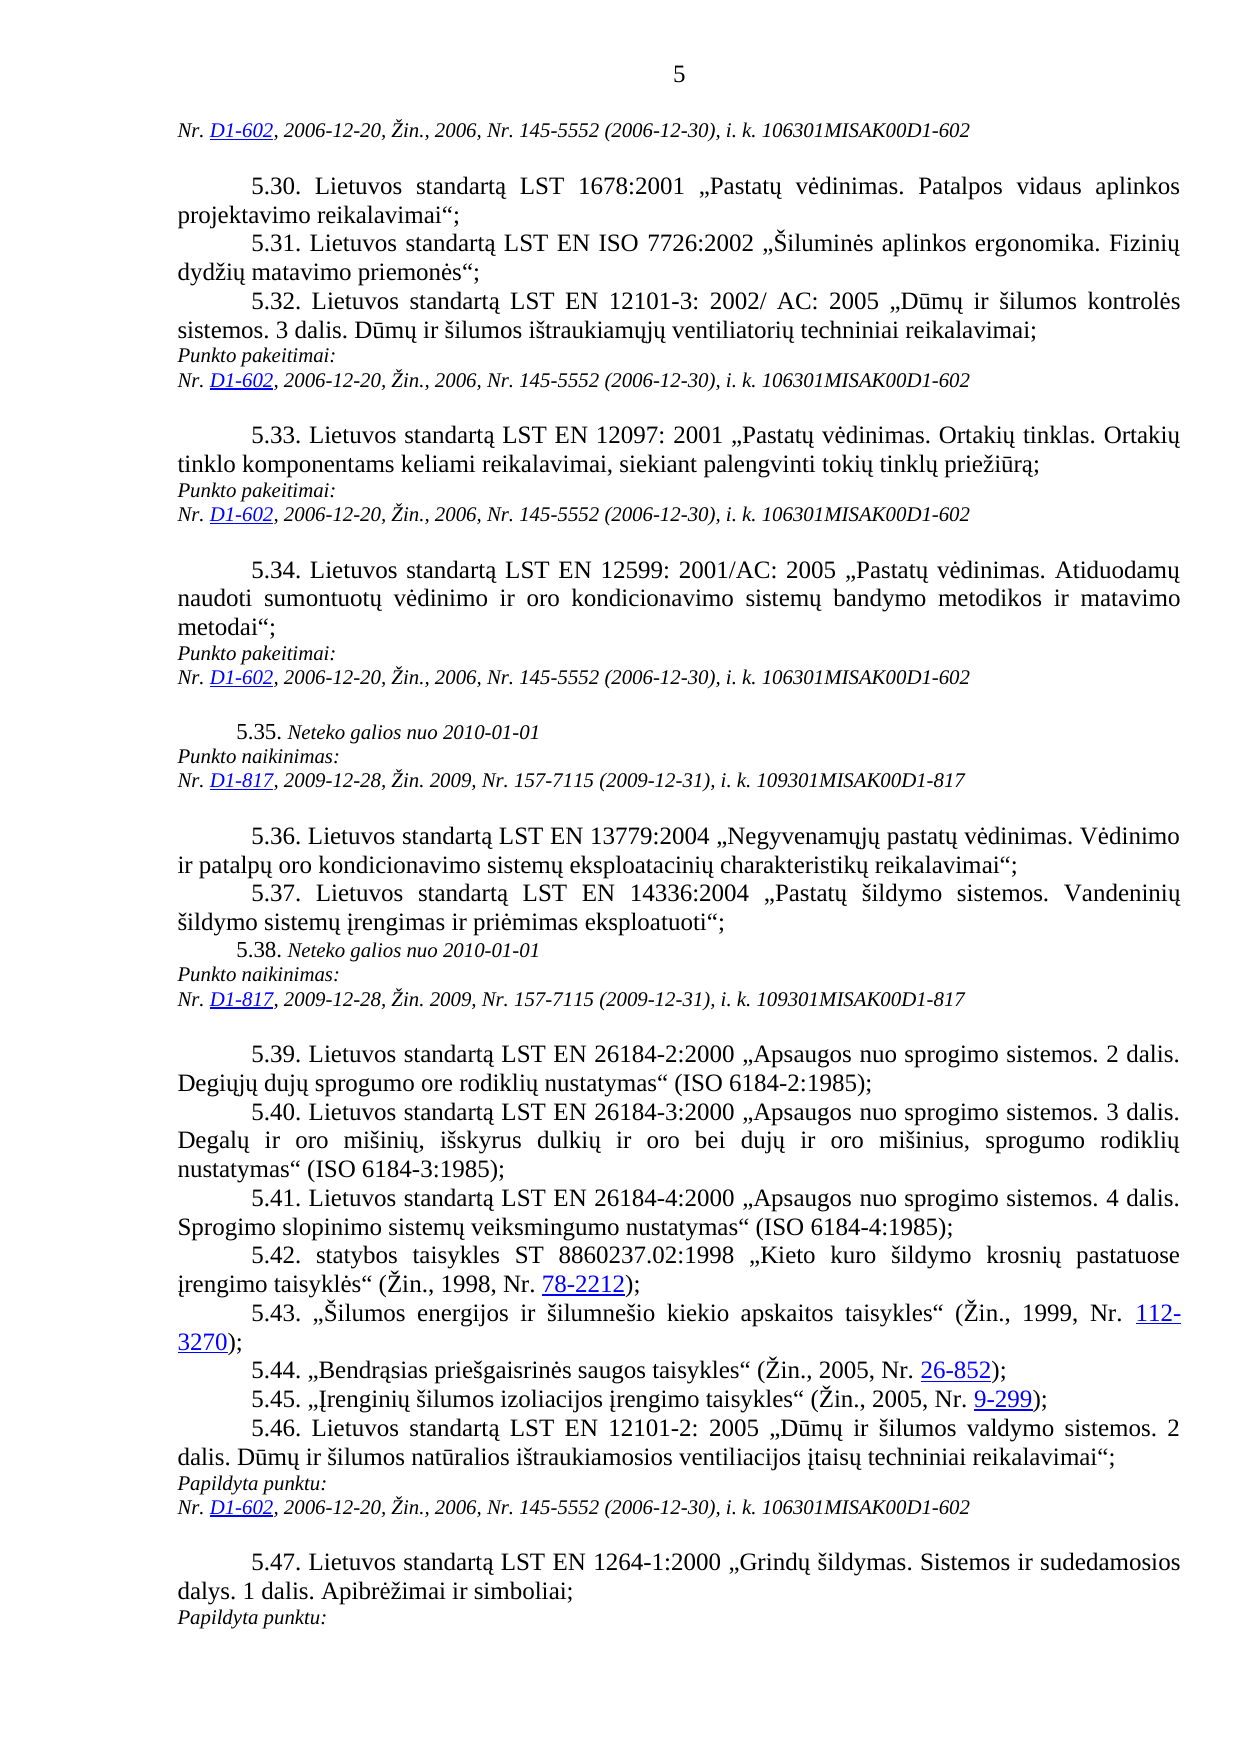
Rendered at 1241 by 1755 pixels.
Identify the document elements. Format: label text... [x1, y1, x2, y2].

text 5.43. „Šilumos energijos ir šilumnešio kiekio apskaitos taisykles“ (Žin., 1999, Nr. 112-3270); [177, 1298, 1181, 1356]
text Papildyta punktu: [177, 1471, 1181, 1494]
text 5.46. Lietuvos standartą LST EN 12101-2: 2005 „Dūmų ir šilumos valdymo sistemos. 2 dalis. Dūmų ir šilumos natūralios ištraukiamosios ventiliacijos įtaisų techniniai reikalavimai“; [177, 1413, 1181, 1471]
text Nr. D1-602, 2006-12-20, Žin., 2006, Nr. 145-5552 (2006-12-30), i. k. 106301MISAK00D1-602 [177, 367, 1181, 392]
text 5.38. Neteko galios nuo 2010-01-01 [177, 936, 1181, 962]
text Punkto naikinimas: [177, 744, 1181, 768]
text 5.45. „Įrenginių šilumos izoliacijos įrengimo taisykles“ (Žin., 2005, Nr. 9-299); [177, 1384, 1181, 1413]
text Nr. D1-602, 2006-12-20, Žin., 2006, Nr. 145-5552 (2006-12-30), i. k. 106301MISAK00D1-602 [177, 118, 1181, 142]
text 5.33. Lietuvos standartą LST EN 12097: 2001 „Pastatų vėdinimas. Ortakių tinklas. Ortakių tinklo komponentams keliami reikalavimai, siekiant palengvinti tokių tinklų priežiūrą; [177, 420, 1181, 478]
text 5.47. Lietuvos standartą LST EN 1264-1:2000 „Grindų šildymas. Sistemos ir sudedamosios dalys. 1 dalis. Apibrėžimai ir simboliai; [177, 1547, 1181, 1605]
text Nr. D1-817, 2009-12-28, Žin. 2009, Nr. 157-7115 (2009-12-31), i. k. 109301MISAK00D1-817 [177, 986, 1181, 1011]
text 5.44. „Bendrąsias priešgaisrinės saugos taisykles“ (Žin., 2005, Nr. 26-852); [177, 1356, 1181, 1384]
text Punkto pakeitimai: [177, 478, 1181, 502]
text 5.30. Lietuvos standartą LST 1678:2001 „Pastatų vėdinimas. Patalpos vidaus aplinkos projektavimo reikalavimai“; [177, 171, 1181, 228]
text Punkto pakeitimai: [177, 343, 1181, 367]
text Nr. D1-602, 2006-12-20, Žin., 2006, Nr. 145-5552 (2006-12-30), i. k. 106301MISAK00D1-602 [177, 502, 1181, 526]
text Nr. D1-602, 2006-12-20, Žin., 2006, Nr. 145-5552 (2006-12-30), i. k. 106301MISAK00D1-602 [177, 665, 1181, 689]
text 5.35. Neteko galios nuo 2010-01-01 [177, 718, 1181, 744]
text 5.34. Lietuvos standartą LST EN 12599: 2001/AC: 2005 „Pastatų vėdinimas. Atiduodamų naudoti sumontuotų vėdinimo ir oro kondicionavimo sistemų bandymo metodikos ir matavimo metodai“; [177, 555, 1181, 641]
text 5.42. statybos taisykles ST 8860237.02:1998 „Kieto kuro šildymo krosnių pastatuose įrengimo taisyklės“ (Žin., 1998, Nr. 78-2212); [177, 1241, 1181, 1298]
text Punkto pakeitimai: [177, 641, 1181, 665]
text Punkto naikinimas: [177, 962, 1181, 986]
text Papildyta punktu: [177, 1605, 1181, 1629]
text 5.36. Lietuvos standartą LST EN 13779:2004 „Negyvenamųjų pastatų vėdinimas. Vėdinimo ir patalpų oro kondicionavimo sistemų eksploatacinių charakteristikų reikalavimai“; [177, 821, 1181, 878]
text 5.37. Lietuvos standartą LST EN 14336:2004 „Pastatų šildymo sistemos. Vandeninių šildymo sistemų įrengimas ir priėmimas eksploatuoti“; [177, 878, 1181, 936]
text 5.39. Lietuvos standartą LST EN 26184-2:2000 „Apsaugos nuo sprogimo sistemos. 2 dalis. Degiųjų dujų sprogumo ore rodiklių nustatymas“ (ISO 6184-2:1985); [177, 1039, 1181, 1097]
text 5.41. Lietuvos standartą LST EN 26184-4:2000 „Apsaugos nuo sprogimo sistemos. 4 dalis. Sprogimo slopinimo sistemų veiksmingumo nustatymas“ (ISO 6184-4:1985); [177, 1183, 1181, 1241]
text 5.32. Lietuvos standartą LST EN 12101-3: 2002/ AC: 2005 „Dūmų ir šilumos kontrolės sistemos. 3 dalis. Dūmų ir šilumos ištraukiamųjų ventiliatorių techniniai reikalavimai; [177, 286, 1181, 343]
text 5.40. Lietuvos standartą LST EN 26184-3:2000 „Apsaugos nuo sprogimo sistemos. 3 dalis. Degalų ir oro mišinių, išskyrus dulkių ir oro bei dujų ir oro mišinius, sprogumo rodiklių nustatymas“ (ISO 6184-3:1985); [177, 1097, 1181, 1183]
text 5.31. Lietuvos standartą LST EN ISO 7726:2002 „Šiluminės aplinkos ergonomika. Fizinių dydžių matavimo priemonės“; [177, 228, 1181, 286]
text Nr. D1-602, 2006-12-20, Žin., 2006, Nr. 145-5552 (2006-12-30), i. k. 106301MISAK00D1-602 [177, 1494, 1181, 1519]
text Nr. D1-817, 2009-12-28, Žin. 2009, Nr. 157-7115 (2009-12-31), i. k. 109301MISAK00D1-817 [177, 768, 1181, 792]
